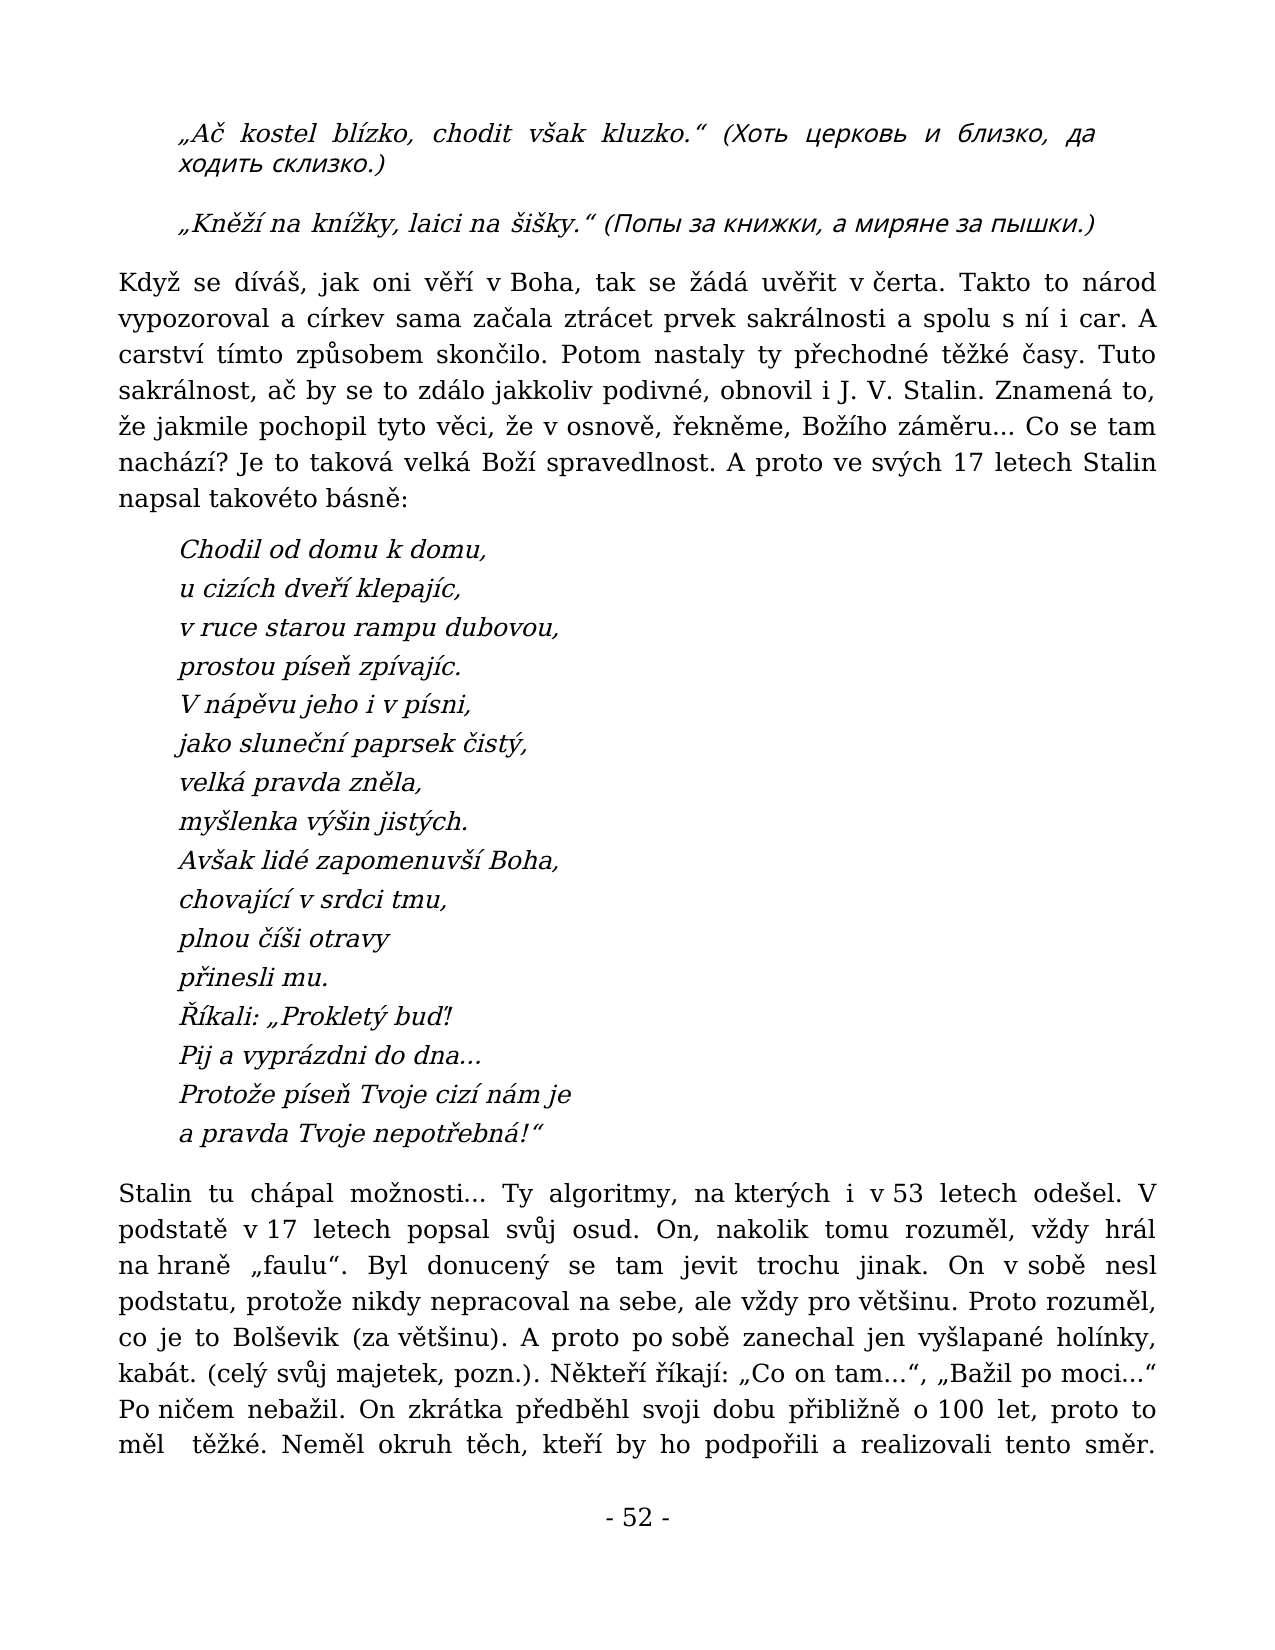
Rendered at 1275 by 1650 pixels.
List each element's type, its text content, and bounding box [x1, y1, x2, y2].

text „Ač kostel blízko, chodit však kluzko.“ (Хоть церковь и близко, да ходить склизко.) [177, 118, 1098, 178]
text V nápěvu jeho i v písni, [177, 689, 1098, 719]
text Stalin tu chápal možnosti… Ty algoritmy, na kterých i v 53 letech odešel. V podstatě v 17 letech popsal svůj osud. On, nakolik tomu rozuměl, vždy hrál na hraně „faulu“. Byl donucený se tam jevit trochu jinak. On v sobě nesl podstatu, protože nikdy nepracoval na sebe, ale vždy pro většinu. Proto rozuměl, co je to Bolševik (za většinu). A proto po sobě zanechal jen vyšlapané holínky, kabát. (celý svůj majetek, pozn.). Někteří říkají: „Co on tam...“, „Bažil po moci…“ Po ničem nebažil. On zkrátka předběhl svoji dobu přibližně o 100 let, proto to měl těžké. Neměl okruh těch, kteří by ho podpořili a realizovali tento směr. [118, 1178, 1157, 1459]
text Avšak lidé zapomenuvší Boha, [177, 845, 1098, 875]
text velká pravda zněla, [177, 767, 1098, 797]
text prostou píseň zpívajíc. [177, 650, 1098, 680]
text a pravda Tvoje nepotřebná!“ [177, 1118, 1098, 1148]
text myšlenka výšin jistých. [177, 806, 1098, 836]
text Chodil od domu k domu, [177, 533, 1098, 563]
text plnou číši otravy [177, 923, 1098, 953]
text Pij a vyprázdni do dna… [177, 1040, 1098, 1070]
text Když se díváš, jak oni věří v Boha, tak se žádá uvěřit v čerta. Takto to národ vypozoroval a církev sama začala ztrácet prvek sakrálnosti a spolu s ní i car. A carství tímto způsobem skončilo. Potom nastaly ty přechodné těžké časy. Tuto sakrálnost, ač by se to zdálo jakkoliv podivné, obnovil i J. V. Stalin. Znamená to, že jakmile pochopil tyto věci, že v osnově, řekněme, Božího záměru… Co se tam nachází? Je to taková velká Boží spravedlnost. A proto ve svých 17 letech Stalin napsal takovéto básně: [118, 267, 1157, 513]
text v ruce starou rampu dubovou, [177, 611, 1098, 641]
text „Kněží na knížky, laici na šišky.“ (Попы за книжки, а миряне за пышки.) [177, 208, 1098, 238]
text chovající v srdci tmu, [177, 884, 1098, 914]
text Říkali: „Prokletý buď! [177, 1001, 1098, 1031]
text přinesli mu. [177, 962, 1098, 992]
text Protože píseň Tvoje cizí nám je [177, 1079, 1098, 1109]
text u cizích dveří klepajíc, [177, 572, 1098, 602]
text jako sluneční paprsek čistý, [177, 728, 1098, 758]
